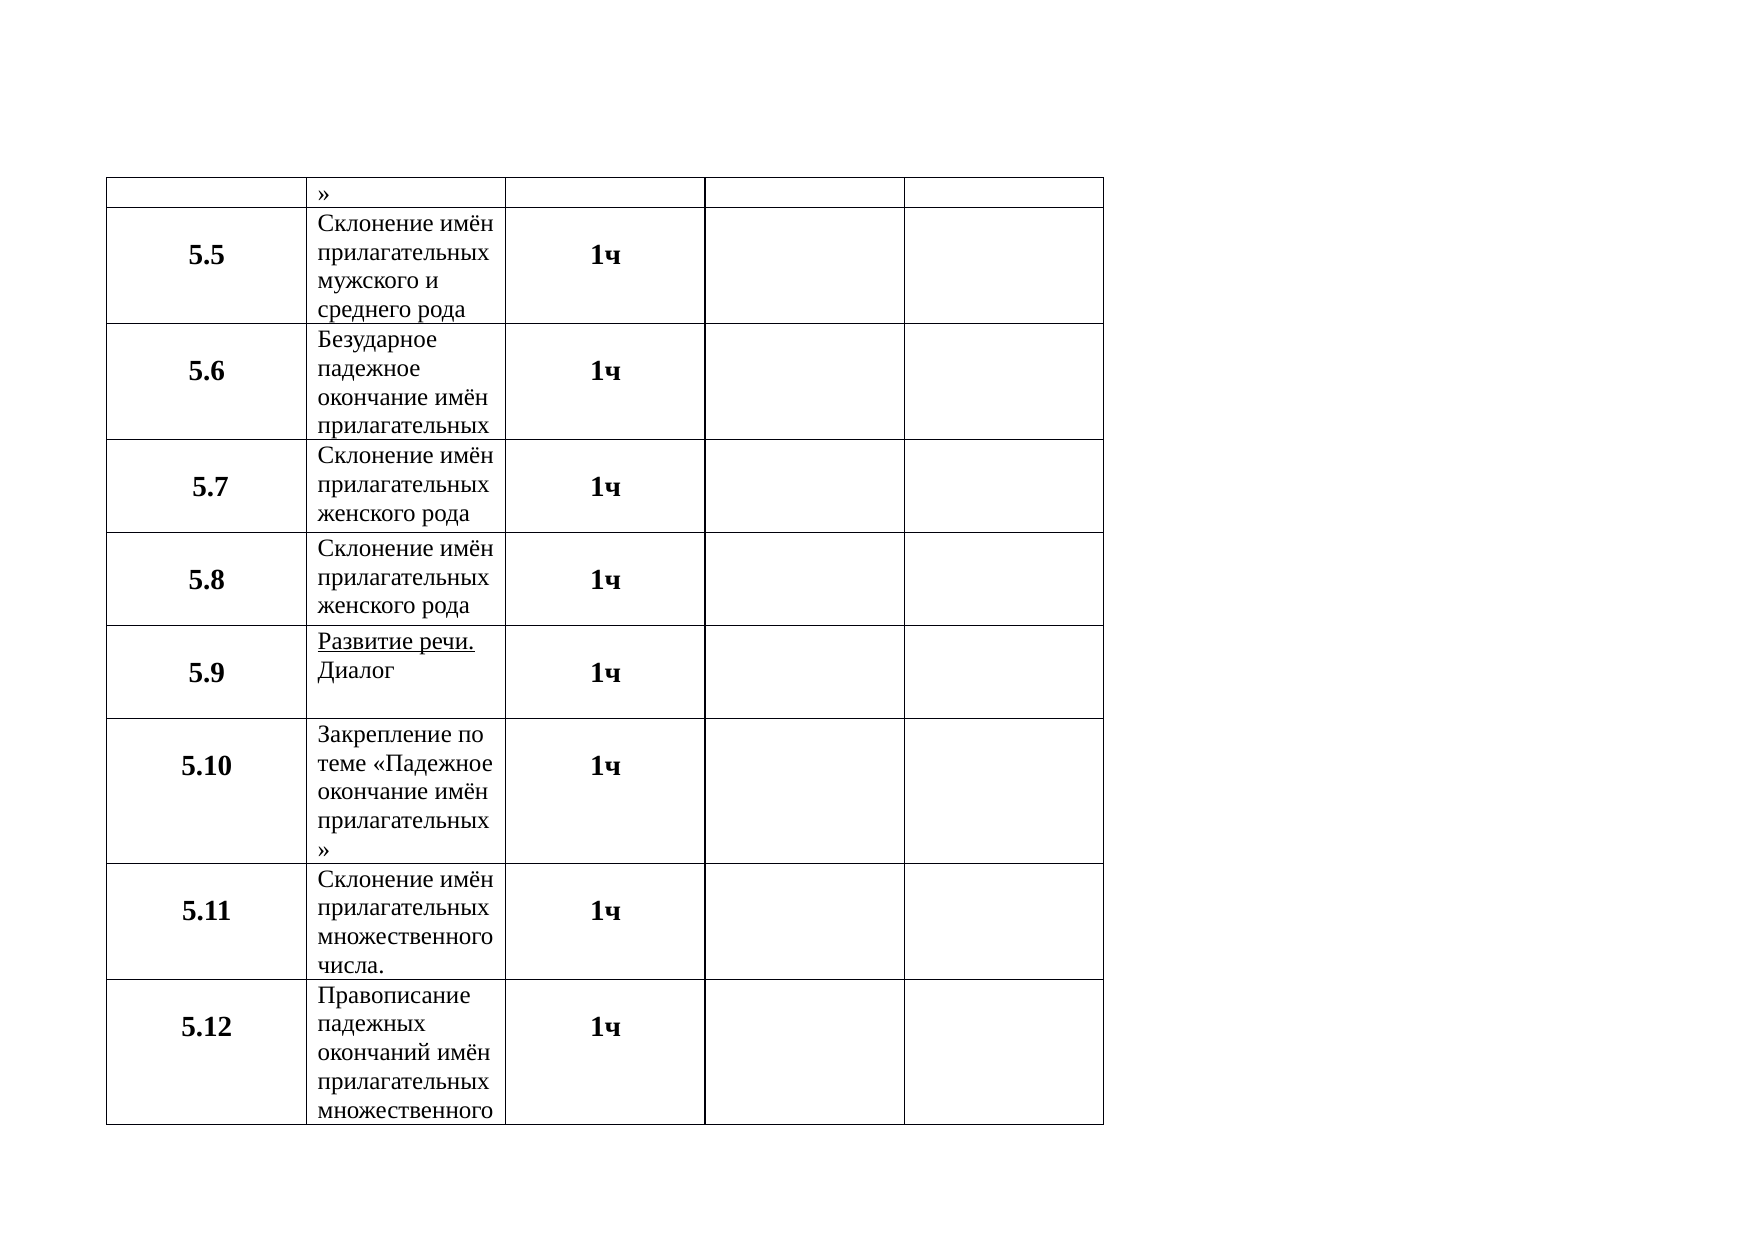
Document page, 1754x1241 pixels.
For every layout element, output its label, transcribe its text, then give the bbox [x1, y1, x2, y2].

table_cell [905, 980, 1103, 1123]
table_cell [905, 719, 1103, 863]
table_cell 1ч [506, 324, 704, 439]
table_cell Безударное падежное окончание имён прилагательных [307, 324, 505, 439]
table_cell 5.12 [107, 980, 306, 1123]
table_cell 1ч [506, 719, 704, 863]
table_cell [706, 626, 904, 718]
table_cell [905, 440, 1103, 532]
table_cell » [307, 178, 505, 207]
table_cell 5.9 [107, 626, 306, 718]
table_cell [905, 324, 1103, 439]
table_cell [107, 178, 306, 207]
table_cell [506, 178, 704, 207]
table_cell Склонение имён прилагательных женского рода [307, 533, 505, 625]
table_cell 1ч [506, 208, 704, 323]
table_cell 5.5 [107, 208, 306, 323]
table_cell [706, 533, 904, 625]
table_cell [905, 208, 1103, 323]
table_cell [706, 719, 904, 863]
table_cell [706, 440, 904, 532]
table_cell 1ч [506, 980, 704, 1123]
table_cell 1ч [506, 864, 704, 979]
table_cell Склонение имён прилагательных множественного числа. [307, 864, 505, 979]
table_cell 5.7 [107, 440, 306, 532]
table_cell 5.6 [107, 324, 306, 439]
table_cell [706, 864, 904, 979]
table_cell [706, 178, 904, 207]
table_cell [706, 980, 904, 1123]
table_cell [905, 533, 1103, 625]
table_cell 1ч [506, 626, 704, 718]
table_cell [706, 208, 904, 323]
table_cell 5.10 [107, 719, 306, 863]
table_cell [905, 626, 1103, 718]
table_cell 1ч [506, 440, 704, 532]
table_cell [706, 324, 904, 439]
table_cell Закрепление по теме «Падежное окончание имён прилагательных» [307, 719, 505, 863]
table_cell Развитие речи. Диалог [307, 626, 505, 718]
table_cell Склонение имён прилагательных мужского и среднего рода [307, 208, 505, 323]
table_cell [905, 178, 1103, 207]
table_cell Склонение имён прилагательных женского рода [307, 440, 505, 532]
table_cell Правописание падежных окончаний имён прилагательных множественного [307, 980, 505, 1123]
table_cell 1ч [506, 533, 704, 625]
table_cell [905, 864, 1103, 979]
table_cell 5.11 [107, 864, 306, 979]
table_cell 5.8 [107, 533, 306, 625]
